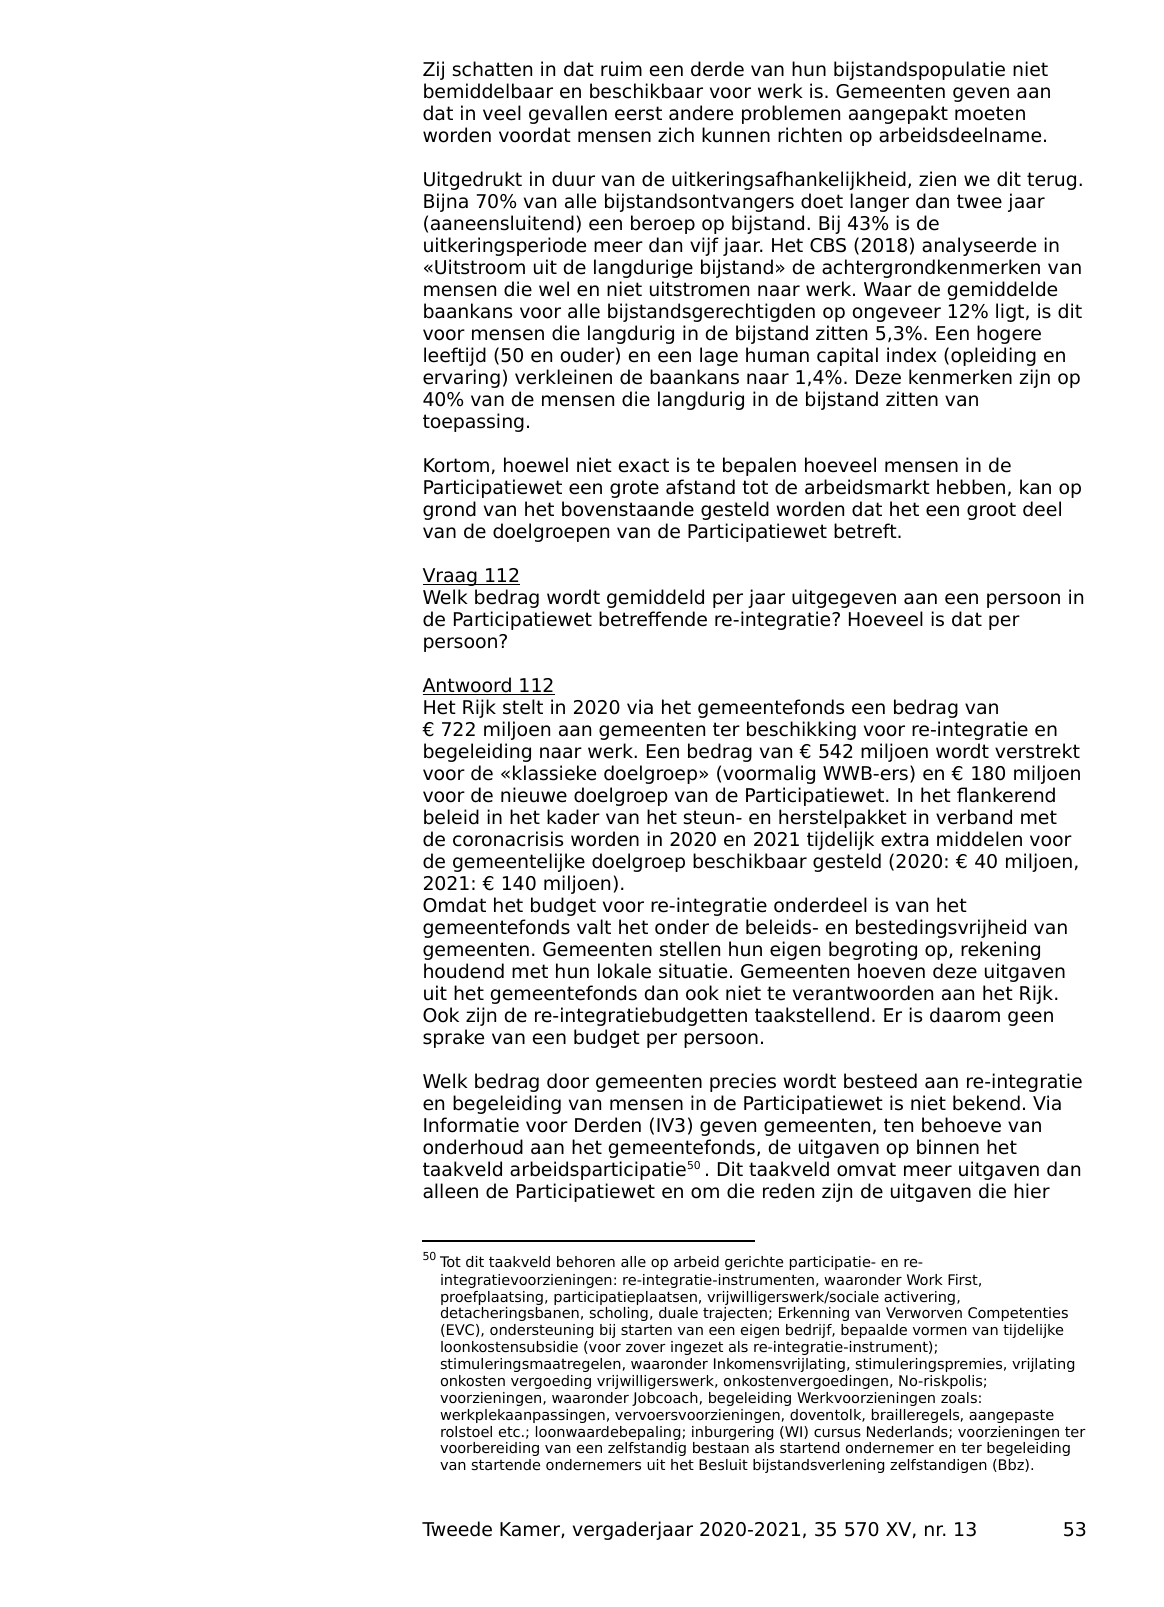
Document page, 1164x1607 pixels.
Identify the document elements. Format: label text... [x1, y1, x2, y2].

text Omdat het budget voor re-integratie onderdeel is van het gemeentefonds valt het onder de beleids- en bestedingsvrijheid van gemeenten. Gemeenten stellen hun eigen begroting op, rekening houdend met hun lokale situatie. Gemeenten hoeven deze uitgaven uit het gemeentefonds dan ook niet te verantwoorden aan het Rijk. Ook zijn de re-integratiebudgetten taakstellend. Er is daarom geen sprake van een budget per persoon. [422, 895, 1087, 1049]
text Welk bedrag door gemeenten precies wordt besteed aan re-integratie en begeleiding van mensen in de Participatiewet is niet bekend. Via Informatie voor Derden (IV3) geven gemeenten, ten behoeve van onderhoud aan het gemeentefonds, de uitgaven op binnen het taakveld arbeidsparticipatie. Dit taakveld omvat meer uitgaven dan alleen de Participatiewet en om die reden zijn de uitgaven die hier [422, 1071, 1087, 1203]
text Zij schatten in dat ruim een derde van hun bijstandspopulatie niet bemiddelbaar en beschikbaar voor werk is. Gemeenten geven aan dat in veel gevallen eerst andere problemen aangepakt moeten worden voordat mensen zich kunnen richten op arbeidsdeelname. [422, 59, 1087, 147]
text Antwoord 112 [422, 675, 1087, 697]
text Het Rijk stelt in 2020 via het gemeentefonds een bedrag van € 722 miljoen aan gemeenten ter beschikking voor re-integratie en begeleiding naar werk. Een bedrag van € 542 miljoen wordt verstrekt voor de «klassieke doelgroep» (voormalig WWB-ers) en € 180 miljoen voor de nieuwe doelgroep van de Participatiewet. In het flankerend beleid in het kader van het steun- en herstelpakket in verband met de coronacrisis worden in 2020 en 2021 tijdelijk extra middelen voor de gemeentelijke doelgroep beschikbaar gesteld (2020: € 40 miljoen, 2021: € 140 miljoen). [422, 697, 1087, 895]
text Tot dit taakveld behoren alle op arbeid gerichte participatie- en re-integratievoorzieningen: re-integratie-instrumenten, waaronder Work First, proefplaatsing, participatieplaatsen, vrijwilligerswerk/sociale activering, detacheringsbanen, scholing, duale trajecten; Erkenning van Verworven Competenties (EVC), ondersteuning bij starten van een eigen bedrijf, bepaalde vormen van tijdelijke loonkostensubsidie (voor zover ingezet als re-integratie-instrument); stimuleringsmaatregelen, waaronder Inkomensvrijlating, stimuleringspremies, vrijlating onkosten vergoeding vrijwilligerswerk, onkostenvergoedingen, No-riskpolis; voorzieningen, waaronder Jobcoach, begeleiding Werkvoorzieningen zoals: werkplekaanpassingen, vervoersvoorzieningen, doventolk, brailleregels, aangepaste rolstoel etc.; loonwaardebepaling; inburgering (WI) cursus Nederlands; voorzieningen ter voorbereiding van een zelfstandig bestaan als startend ondernemer en ter begeleiding van startende ondernemers uit het Besluit bijstandsverlening zelfstandigen (Bbz). [422, 1250, 1087, 1474]
text Vraag 112 [422, 565, 1087, 587]
text Kortom, hoewel niet exact is te bepalen hoeveel mensen in de Participatiewet een grote afstand tot de arbeidsmarkt hebben, kan op grond van het bovenstaande gesteld worden dat het een groot deel van de doelgroepen van de Participatiewet betreft. [422, 455, 1087, 543]
text Uitgedrukt in duur van de uitkeringsafhankelijkheid, zien we dit terug. Bijna 70% van alle bijstandsontvangers doet langer dan twee jaar (aaneensluitend) een beroep op bijstand. Bij 43% is de uitkeringsperiode meer dan vijf jaar. Het CBS (2018) analyseerde in «Uitstroom uit de langdurige bijstand» de achtergrondkenmerken van mensen die wel en niet uitstromen naar werk. Waar de gemiddelde baankans voor alle bijstandsgerechtigden op ongeveer 12% ligt, is dit voor mensen die langdurig in de bijstand zitten 5,3%. Een hogere leeftijd (50 en ouder) en een lage human capital index (opleiding en ervaring) verkleinen de baankans naar 1,4%. Deze kenmerken zijn op 40% van de mensen die langdurig in de bijstand zitten van toepassing. [422, 169, 1087, 433]
text Welk bedrag wordt gemiddeld per jaar uitgegeven aan een persoon in de Participatiewet betreffende re-integratie? Hoeveel is dat per persoon? [422, 587, 1087, 653]
